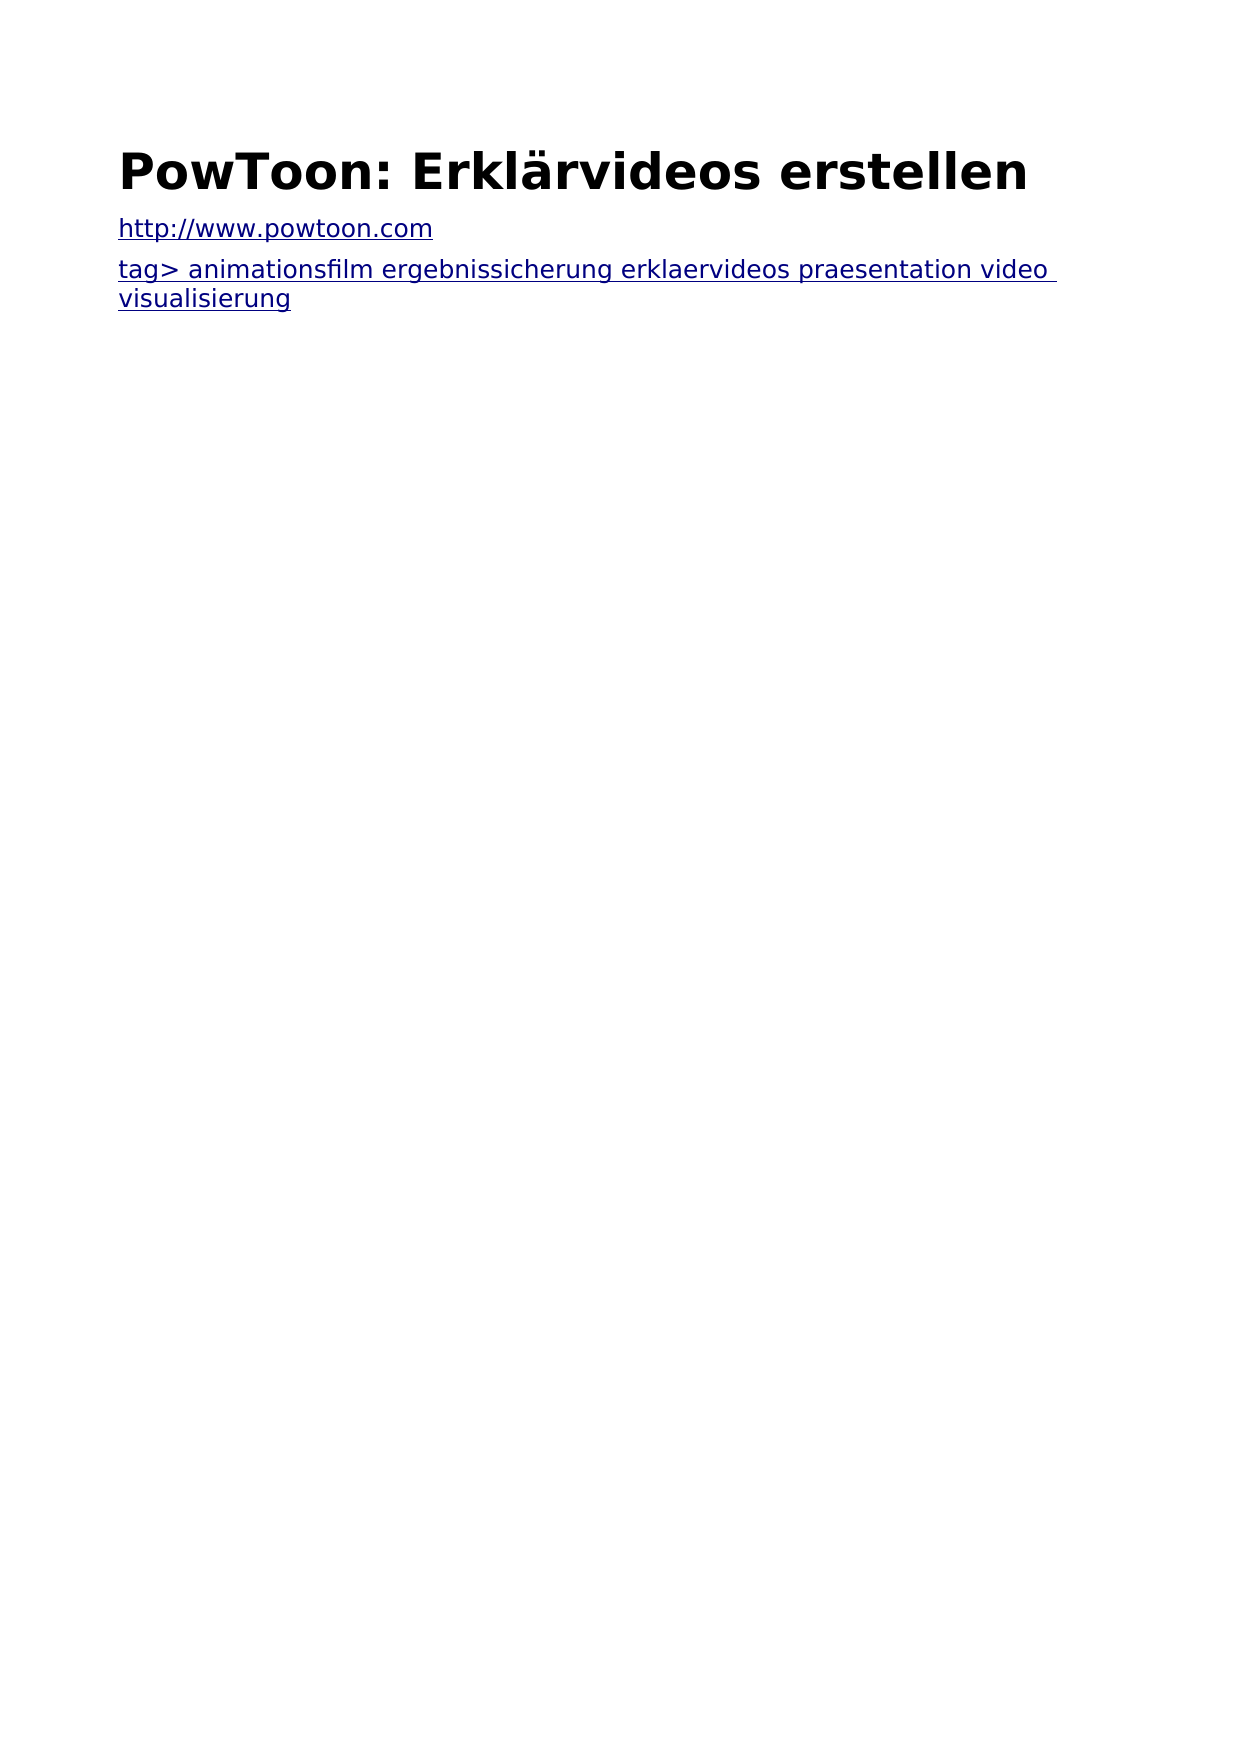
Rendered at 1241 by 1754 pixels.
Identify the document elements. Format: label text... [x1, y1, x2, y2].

text tag> animationsfilm ergebnissicherung erklaervideos praesentation video visualisierung [118, 256, 1122, 314]
subtitle PowToon: Erklärvideos erstellen [118, 143, 1122, 201]
text http://www.powtoon.com [118, 214, 1122, 243]
